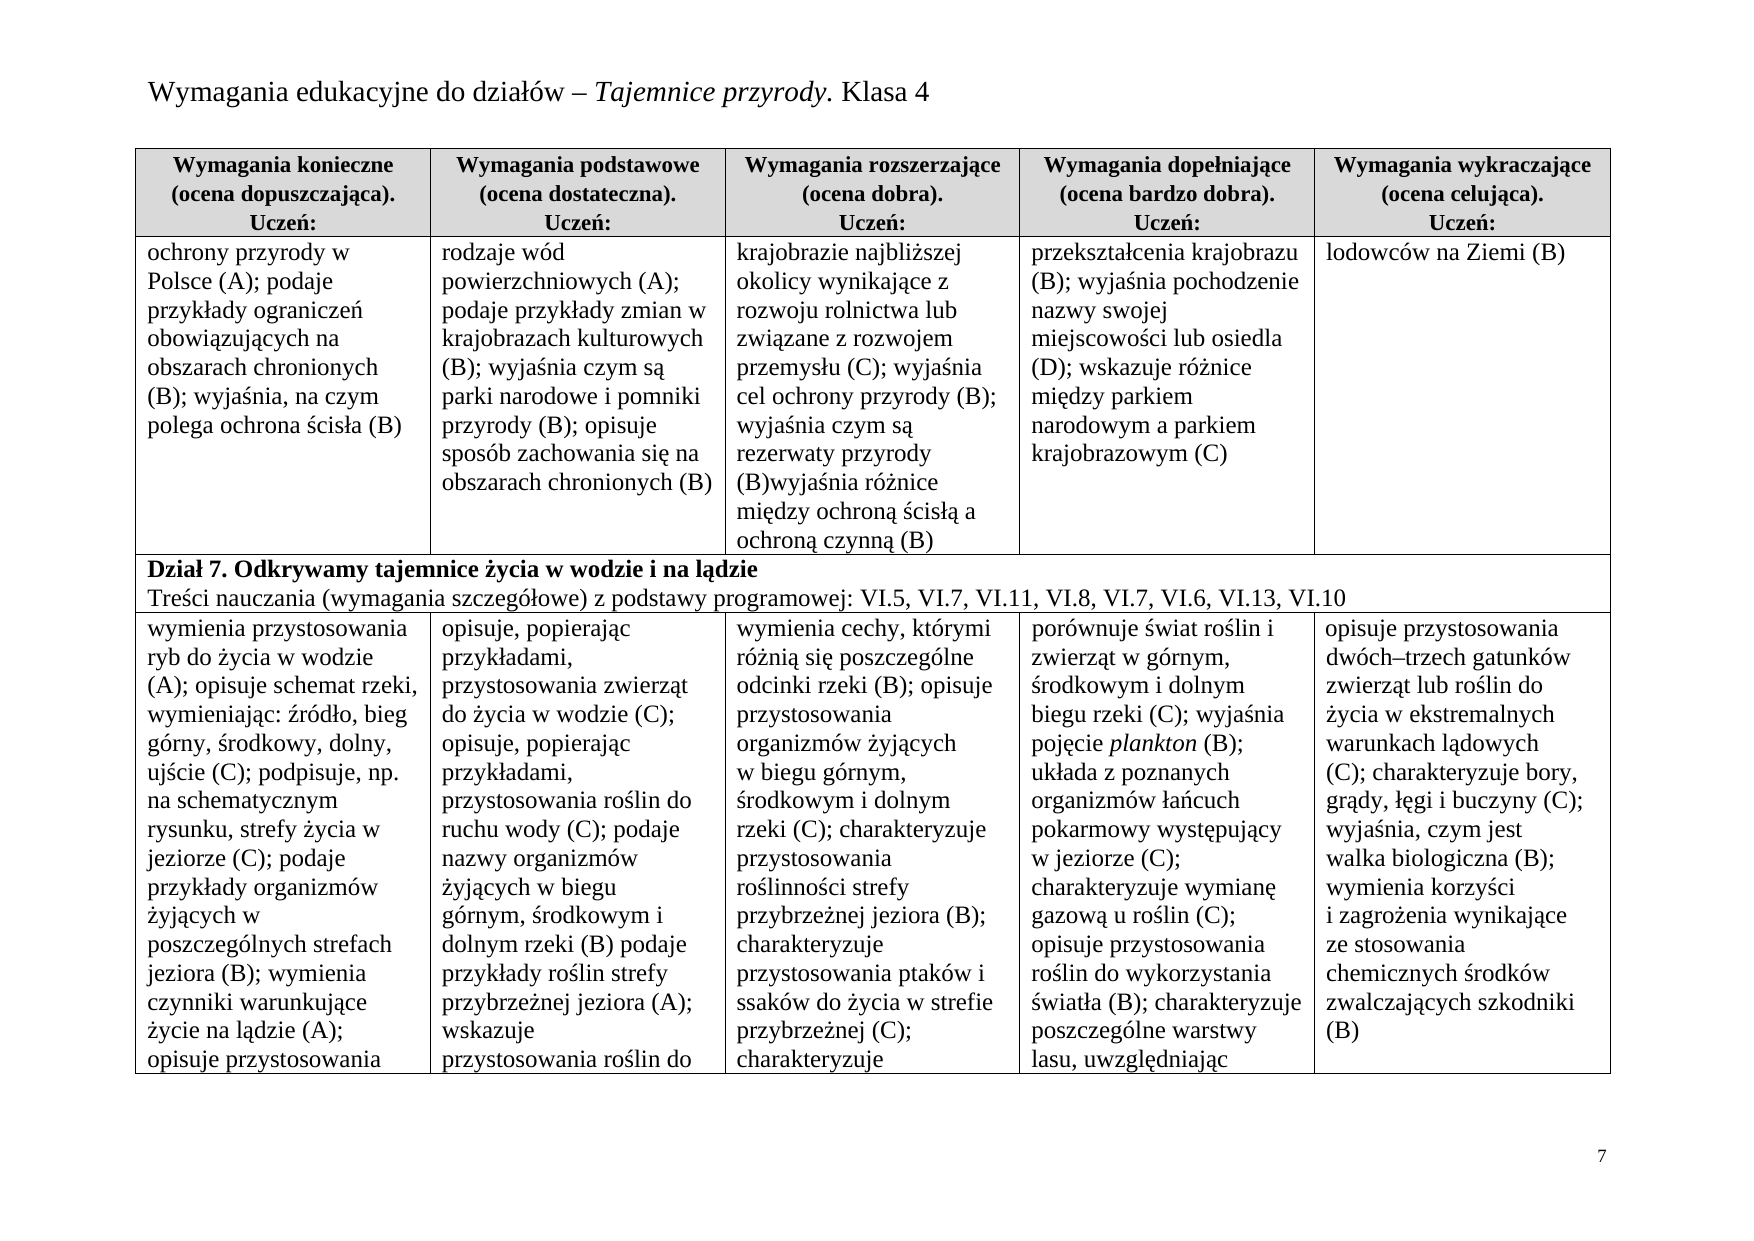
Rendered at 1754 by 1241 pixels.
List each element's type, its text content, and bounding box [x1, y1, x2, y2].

table_cell wyjaśnia pojęcie krajobraz (B); wymienia składniki, które należy uwzględnić, opisując krajobraz (A); wymienia nazwy krajobrazów kulturowych (A); rozpoznaje na ilustracji wzniesienia i zagłębienia (C); wymienia nazwy grup skał (A); podaje przykłady wód słonych (B); wymienia trzy formy ochrony przyrody w Polsce (A); podaje przykłady ograniczeń obowiązujących na obszarach chronionych (B); wyjaśnia, na czym polega ochrona ścisła (B) [136, 237, 430, 553]
table_cell opisuje przystosowania dwóch–trzech gatunków zwierząt lub roślin do życia w ekstremalnych warunkach lądowych (C); charakteryzuje bory, grądy, łęgi i buczyny (C); wyjaśnia, czym jest walka biologiczna (B); wymienia korzyści i zagrożenia wynikające ze stosowania chemicznych środków zwalczających szkodniki (B) [1315, 613, 1610, 1073]
table_cell Dział 7. Odkrywamy tajemnice życia w wodzie i na lądzie Treści nauczania (wymagania szczegółowe) z podstawy programowej: VI.5, VI.7, VI.11, VI.8, VI.7, VI.6, VI.13, VI.10 [136, 555, 1610, 612]
table_cell przekształcenia krajobrazu (B); wyjaśnia pochodzenie nazwy swojej miejscowości lub osiedla (D); wskazuje różnice między parkiem narodowym a parkiem krajobrazowym (C) [1020, 237, 1314, 553]
table_cell wymienia przystosowania ryb do życia w wodzie (A); opisuje schemat rzeki, wymieniając: źródło, bieg górny, środkowy, dolny, ujście (C); podpisuje, np. na schematycznym rysunku, strefy życia w jeziorze (C); podaje przykłady organizmów żyjących w poszczególnych strefach jeziora (B); wymienia czynniki warunkujące życie na lądzie (A); opisuje przystosowania [136, 613, 430, 1073]
table_header Wymagania rozszerzające (ocena dobra). Uczeń: [726, 149, 1019, 236]
table_header Wymagania dopełniające (ocena bardzo dobra). Uczeń: [1020, 149, 1314, 236]
table_header Wymagania wykraczające (ocena celująca). Uczeń: [1315, 149, 1610, 236]
table_cell wymienia nazwy: najdłuższej rzeki, największego jeziora, największej głębi oceanicznej (A); podaje przykłady pozytywnego i negatywnego wpływu rzek na życie i gospodarkę człowieka (B); wyjaśnia, w jakich warunkach powstają lodowce (B); podaje przykłady występowania lodowców na Ziemi (B) [1315, 237, 1610, 553]
table_cell wyjaśnia, do czego odnoszą się nazwy krajobrazów (B); podpisuje na rysunku elementy wzniesienia (C); podaje po jednym przykładzie skał należących do poszczególnych grup (B); wyjaśnia, czym jest próchnica (B);wyjaśnia pojęcia: wody słodkie, wody słone (B); wymienia rodzaje wód powierzchniowych (A); podaje przykłady zmian w krajobrazach kulturowych (B); wyjaśnia czym są parki narodowe i pomniki przyrody (B); opisuje sposób zachowania się na obszarach chronionych (B) [431, 237, 725, 553]
table_header Wymagania konieczne (ocena dopuszczająca). Uczeń: [136, 149, 430, 236]
table_header Wymagania podstawowe (ocena dostateczna). Uczeń: [431, 149, 725, 236]
